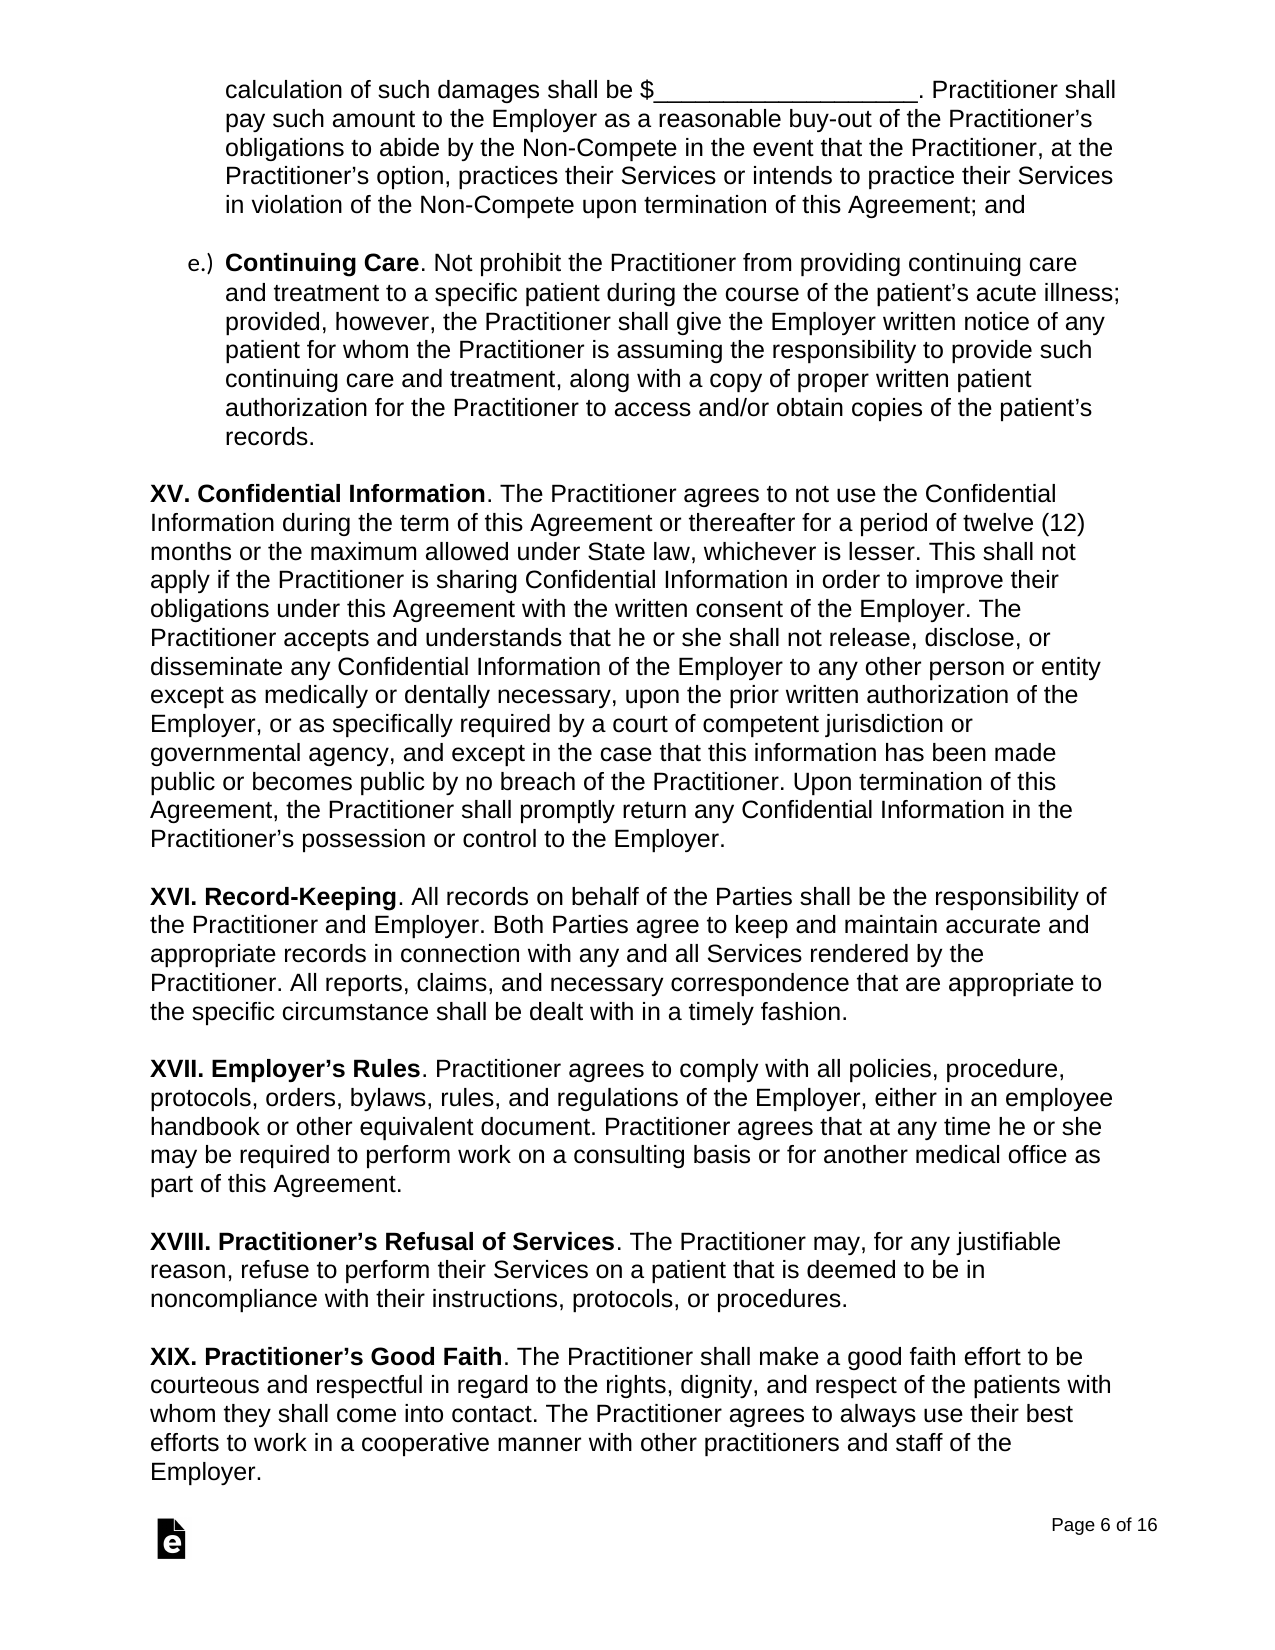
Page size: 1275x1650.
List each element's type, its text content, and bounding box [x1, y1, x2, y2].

text XVI. Record-Keeping. All records on behalf of the Parties shall be the responsibility of the Practitioner and Employer. Both Parties agree to keep and maintain accurate and appropriate records in connection with any and all Services rendered by the Practitioner. All reports, claims, and necessary correspondence that are appropriate to the specific circumstance shall be dealt with in a timely fashion. [150, 882, 1125, 1026]
list Continuing Care. Not prohibit the Practitioner from providing continuing care and treatment to a specific patient during the course of the patient’s acute illness; provided, however, the Practitioner shall give the Employer written notice of any patient for whom the Practitioner is assuming the responsibility to provide such continuing care and treatment, along with a copy of proper written patient authorization for the Practitioner to access and/or obtain copies of the patient’s records. [187, 247, 1125, 451]
text XVIII. Practitioner’s Refusal of Services. The Practitioner may, for any justifiable reason, refuse to perform their Services on a patient that is deemed to be in noncompliance with their instructions, protocols, or procedures. [150, 1227, 1125, 1313]
text XVII. Employer’s Rules. Practitioner agrees to comply with all policies, procedure, protocols, orders, bylaws, rules, and regulations of the Employer, either in an employee handbook or other equivalent document. Practitioner agrees that at any time he or she may be required to perform work on a consulting basis or for another medical office as part of this Agreement. [150, 1054, 1125, 1198]
text XV. Confidential Information. The Practitioner agrees to not use the Confidential Information during the term of this Agreement or thereafter for a period of twelve (12) months or the maximum allowed under State law, whichever is lesser. This shall not apply if the Practitioner is sharing Confidential Information in order to improve their obligations under this Agreement with the written consent of the Employer. The Practitioner accepts and understands that he or she shall not release, disclose, or disseminate any Confidential Information of the Employer to any other person or entity except as medically or dentally necessary, upon the prior written authorization of the Employer, or as specifically required by a court of competent jurisdiction or governmental agency, and except in the case that this information has been made public or becomes public by no breach of the Practitioner. Upon termination of this Agreement, the Practitioner shall promptly return any Confidential Information in the Practitioner’s possession or control to the Employer. [150, 479, 1125, 853]
text XIX. Practitioner’s Good Faith. The Practitioner shall make a good faith effort to be courteous and respectful in regard to the rights, dignity, and respect of the patients with whom they shall come into contact. The Practitioner agrees to always use their best efforts to work in a cooperative manner with other practitioners and staff of the Employer. [150, 1342, 1125, 1486]
list calculation of such damages shall be $___________________. Practitioner shall pay such amount to the Employer as a reasonable buy-out of the Practitioner’s obligations to abide by the Non-Compete in the event that the Practitioner, at the Practitioner’s option, practices their Services or intends to practice their Services in violation of the Non-Compete upon termination of this Agreement; and [187, 75, 1125, 219]
